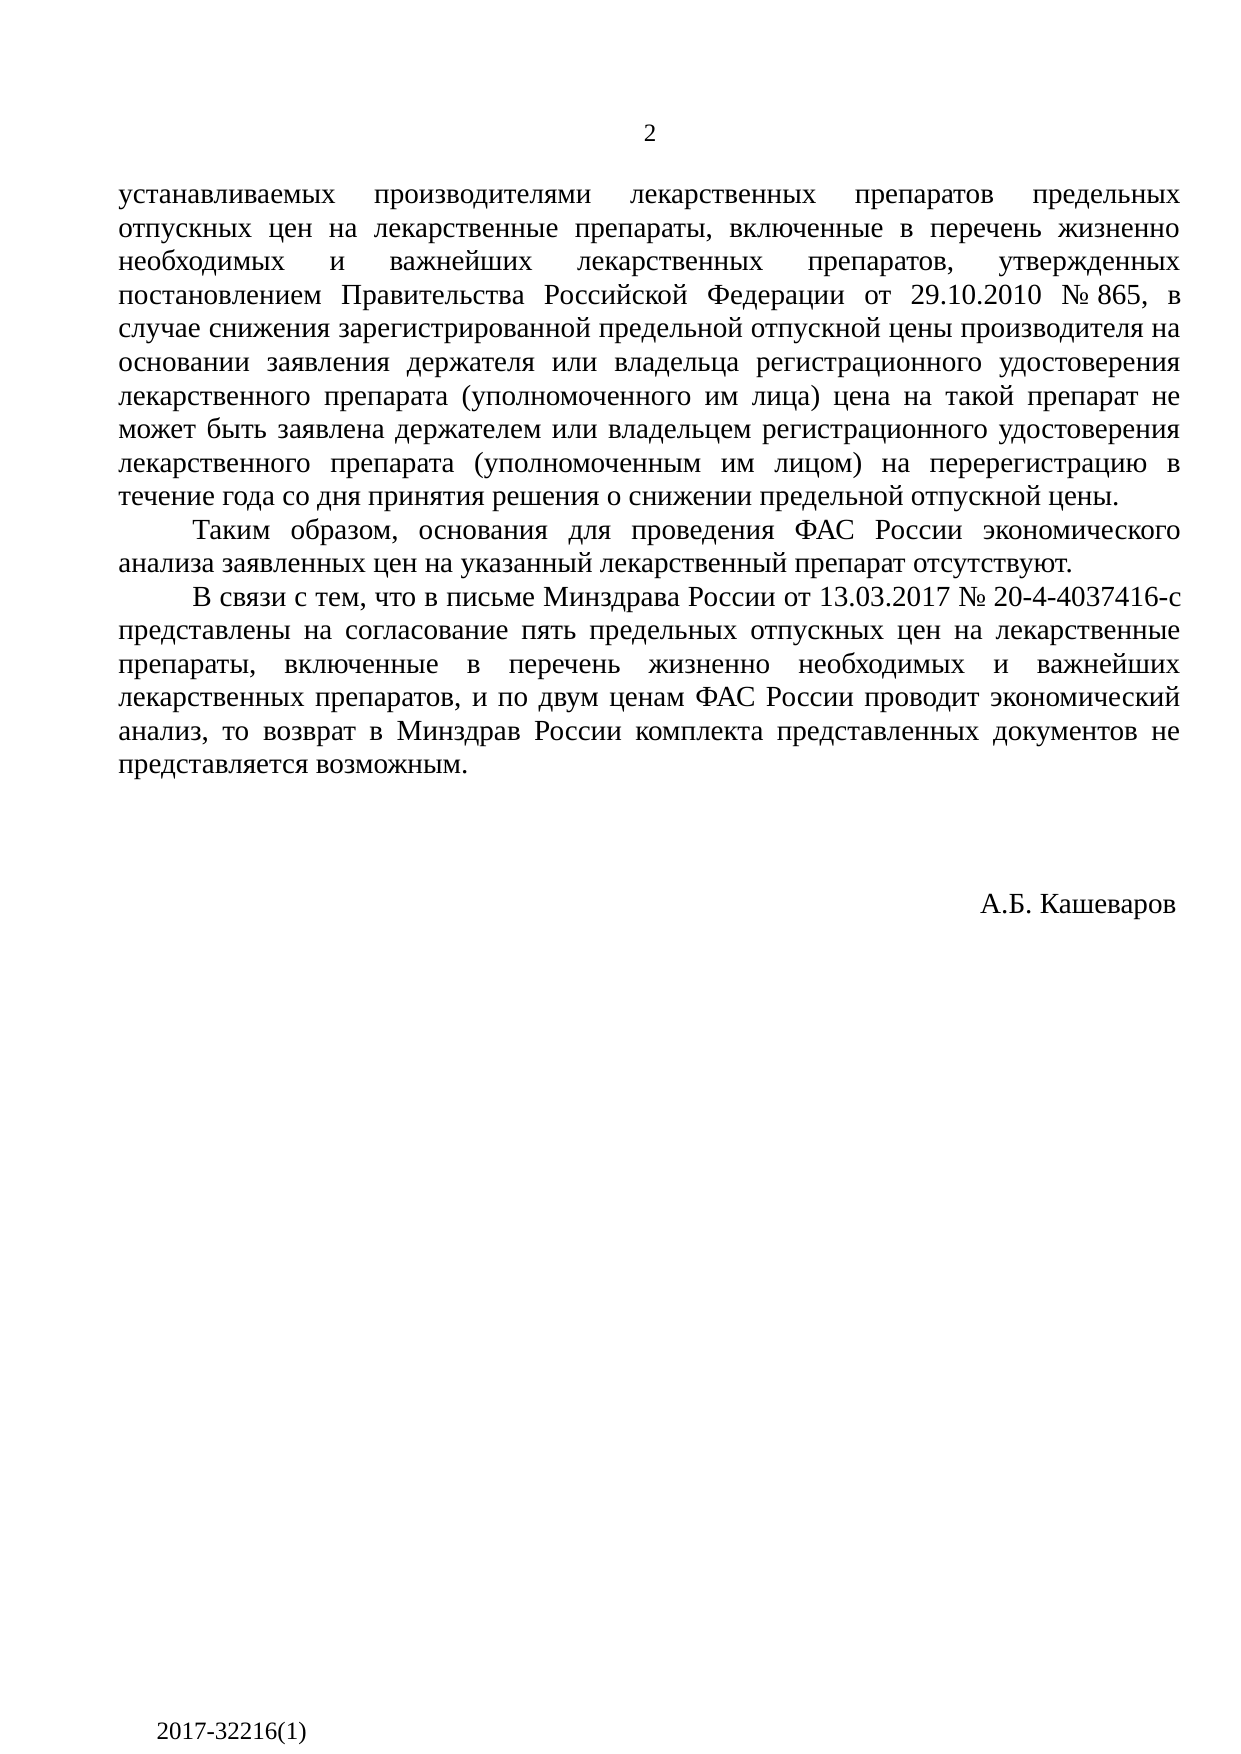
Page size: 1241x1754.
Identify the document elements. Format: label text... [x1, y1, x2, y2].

table_cell [118, 1026, 352, 1071]
table_header [118, 847, 352, 1026]
table_header [353, 847, 832, 1026]
text В связи с тем, что в письме Минздрава России от 13.03.2017 № 20-4-4037416-с представлены на согласование пять предельных отпускных цен на лекарственные препараты, включенные в перечень жизненно необходимых и важнейших лекарственных препаратов, и по двум ценам ФАС России проводит экономический анализ, то возврат в Минздрав России комплекта представленных документов не представляется возможным. [118, 579, 1181, 780]
table_cell [353, 1026, 832, 1071]
table_header А.Б. Кашеваров [832, 847, 1182, 1026]
table_cell [832, 1026, 1182, 1071]
text устанавливаемых производителями лекарственных препаратов предельных отпускных цен на лекарственные препараты, включенные в перечень жизненно необходимых и важнейших лекарственных препаратов, утвержденных постановлением Правительства Российской Федерации от 29.10.2010 № 865, в случае снижения зарегистрированной предельной отпускной цены производителя на основании заявления держателя или владельца регистрационного удостоверения лекарственного препарата (уполномоченного им лица) цена на такой препарат не может быть заявлена держателем или владельцем регистрационного удостоверения лекарственного препарата (уполномоченным им лицом) на перерегистрацию в течение года со дня принятия решения о снижении предельной отпускной цены. [118, 176, 1181, 512]
text Таким образом, основания для проведения ФАС России экономического анализа заявленных цен на указанный лекарственный препарат отсутствуют. [118, 512, 1181, 579]
